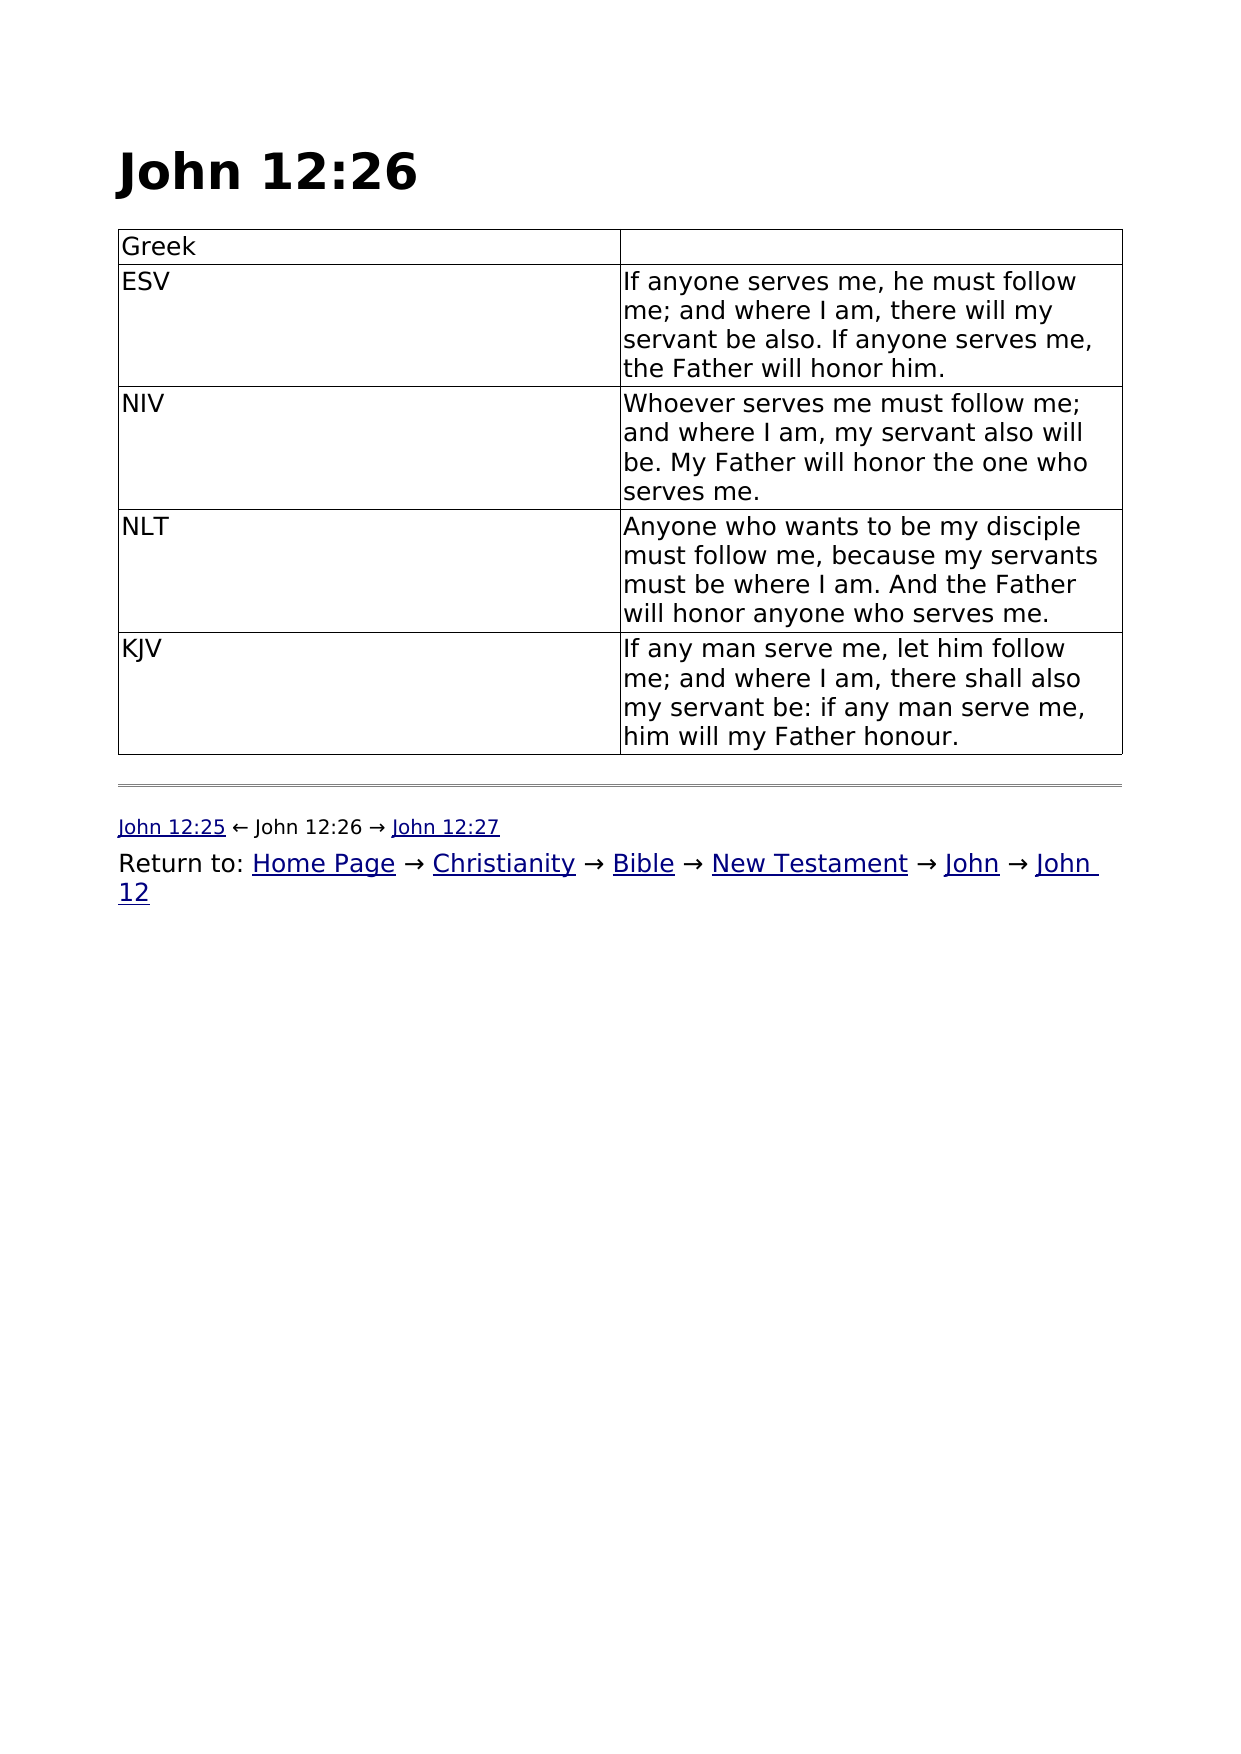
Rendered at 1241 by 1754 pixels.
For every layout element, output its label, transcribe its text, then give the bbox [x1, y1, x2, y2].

table_cell NLT [119, 510, 620, 632]
table_cell KJV [119, 633, 620, 754]
table_cell Anyone who wants to be my disciple must follow me, because my servants must be where I am. And the Father will honor anyone who serves me. [621, 510, 1122, 632]
table_cell If any man serve me, let him follow me; and where I am, there shall also my servant be: if any man serve me, him will my Father honour. [621, 633, 1122, 754]
subtitle John 12:26 [118, 143, 1122, 201]
table_cell Whoever serves me must follow me; and where I am, my servant also will be. My Father will honor the one who serves me. [621, 387, 1122, 509]
table_cell ESV [119, 265, 620, 386]
table_header [621, 230, 1122, 264]
table_header Greek [119, 230, 620, 264]
table_cell If anyone serves me, he must follow me; and where I am, there will my servant be also. If anyone serves me, the Father will honor him. [621, 265, 1122, 386]
table_cell NIV [119, 387, 620, 509]
text John 12:25 ← John 12:26 → John 12:27 [118, 815, 1122, 849]
text Return to: Home Page → Christianity → Bible → New Testament → John → John 12 [118, 849, 1122, 908]
